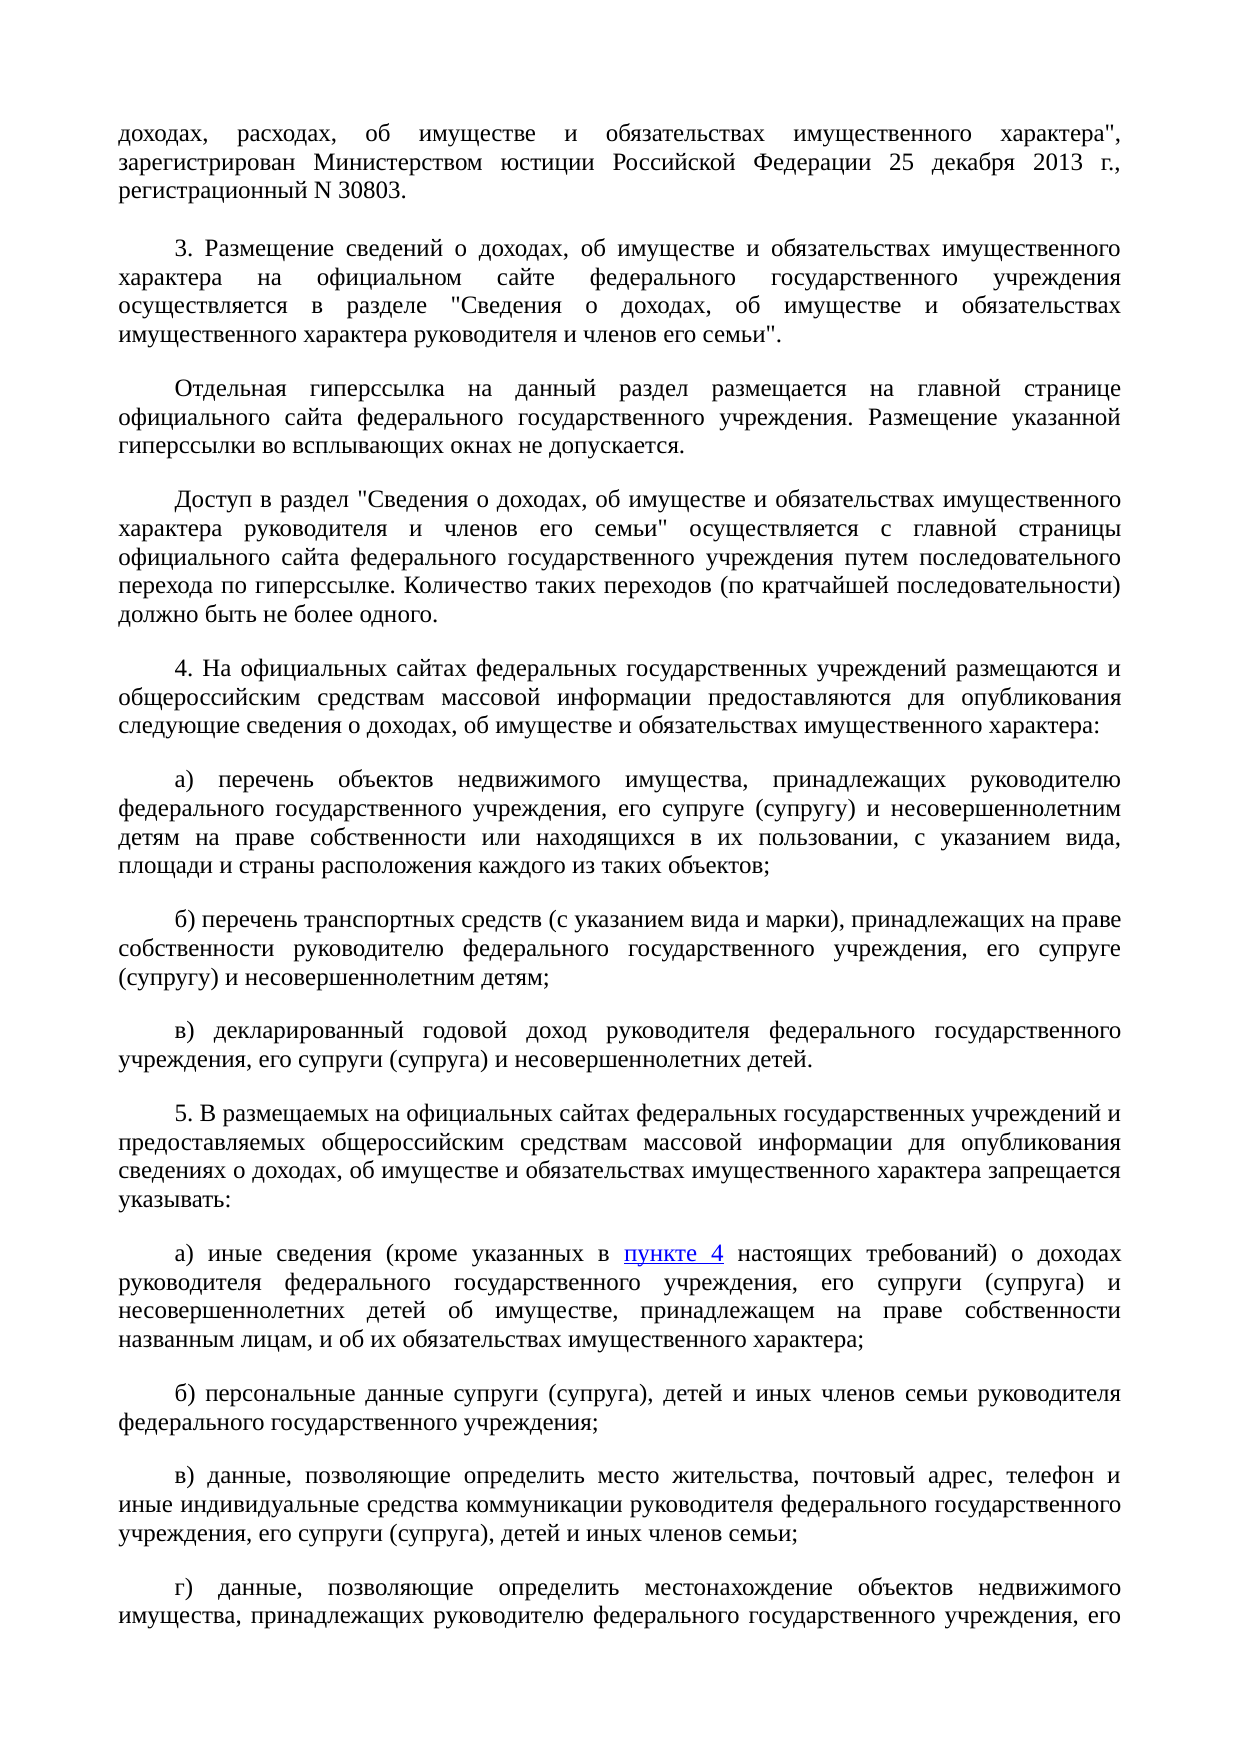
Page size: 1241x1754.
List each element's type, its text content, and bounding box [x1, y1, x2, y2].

text 4. На официальных сайтах федеральных государственных учреждений размещаются и общероссийским средствам массовой информации предоставляются для опубликования следующие сведения о доходах, об имуществе и обязательствах имущественного характера: [118, 653, 1122, 739]
text б) персональные данные супруги (супруга), детей и иных членов семьи руководителя федерального государственного учреждения; [118, 1378, 1122, 1436]
text 5. В размещаемых на официальных сайтах федеральных государственных учреждений и предоставляемых общероссийским средствам массовой информации для опубликования сведениях о доходах, об имуществе и обязательствах имущественного характера запрещается указывать: [118, 1098, 1122, 1213]
text б) перечень транспортных средств (с указанием вида и марки), принадлежащих на праве собственности руководителю федерального государственного учреждения, его супруге (супругу) и несовершеннолетним детям; [118, 904, 1122, 991]
text а) иные сведения (кроме указанных в пункте 4 настоящих требований) о доходах руководителя федерального государственного учреждения, его супруги (супруга) и несовершеннолетних детей об имуществе, принадлежащем на праве собственности названным лицам, и об их обязательствах имущественного характера; [118, 1238, 1122, 1353]
text Отдельная гиперссылка на данный раздел размещается на главной странице официального сайта федерального государственного учреждения. Размещение указанной гиперссылки во всплывающих окнах не допускается. [118, 373, 1122, 459]
text в) данные, позволяющие определить место жительства, почтовый адрес, телефон и иные индивидуальные средства коммуникации руководителя федерального государственного учреждения, его супруги (супруга), детей и иных членов семьи; [118, 1461, 1122, 1547]
text доходах, расходах, об имуществе и обязательствах имущественного характера", зарегистрирован Министерством юстиции Российской Федерации 25 декабря 2013 г., регистрационный N 30803. [118, 118, 1122, 204]
text а) перечень объектов недвижимого имущества, принадлежащих руководителю федерального государственного учреждения, его супруге (супругу) и несовершеннолетним детям на праве собственности или находящихся в их пользовании, с указанием вида, площади и страны расположения каждого из таких объектов; [118, 764, 1122, 879]
text в) декларированный годовой доход руководителя федерального государственного учреждения, его супруги (супруга) и несовершеннолетних детей. [118, 1016, 1122, 1073]
text 3. Размещение сведений о доходах, об имуществе и обязательствах имущественного характера на официальном сайте федерального государственного учреждения осуществляется в разделе "Сведения о доходах, об имуществе и обязательствах имущественного характера руководителя и членов его семьи". [118, 233, 1122, 348]
text г) данные, позволяющие определить местонахождение объектов недвижимого имущества, принадлежащих руководителю федерального государственного учреждения, его [118, 1572, 1122, 1629]
text Доступ в раздел "Сведения о доходах, об имуществе и обязательствах имущественного характера руководителя и членов его семьи" осуществляется с главной страницы официального сайта федерального государственного учреждения путем последовательного перехода по гиперссылке. Количество таких переходов (по кратчайшей последовательности) должно быть не более одного. [118, 484, 1122, 628]
